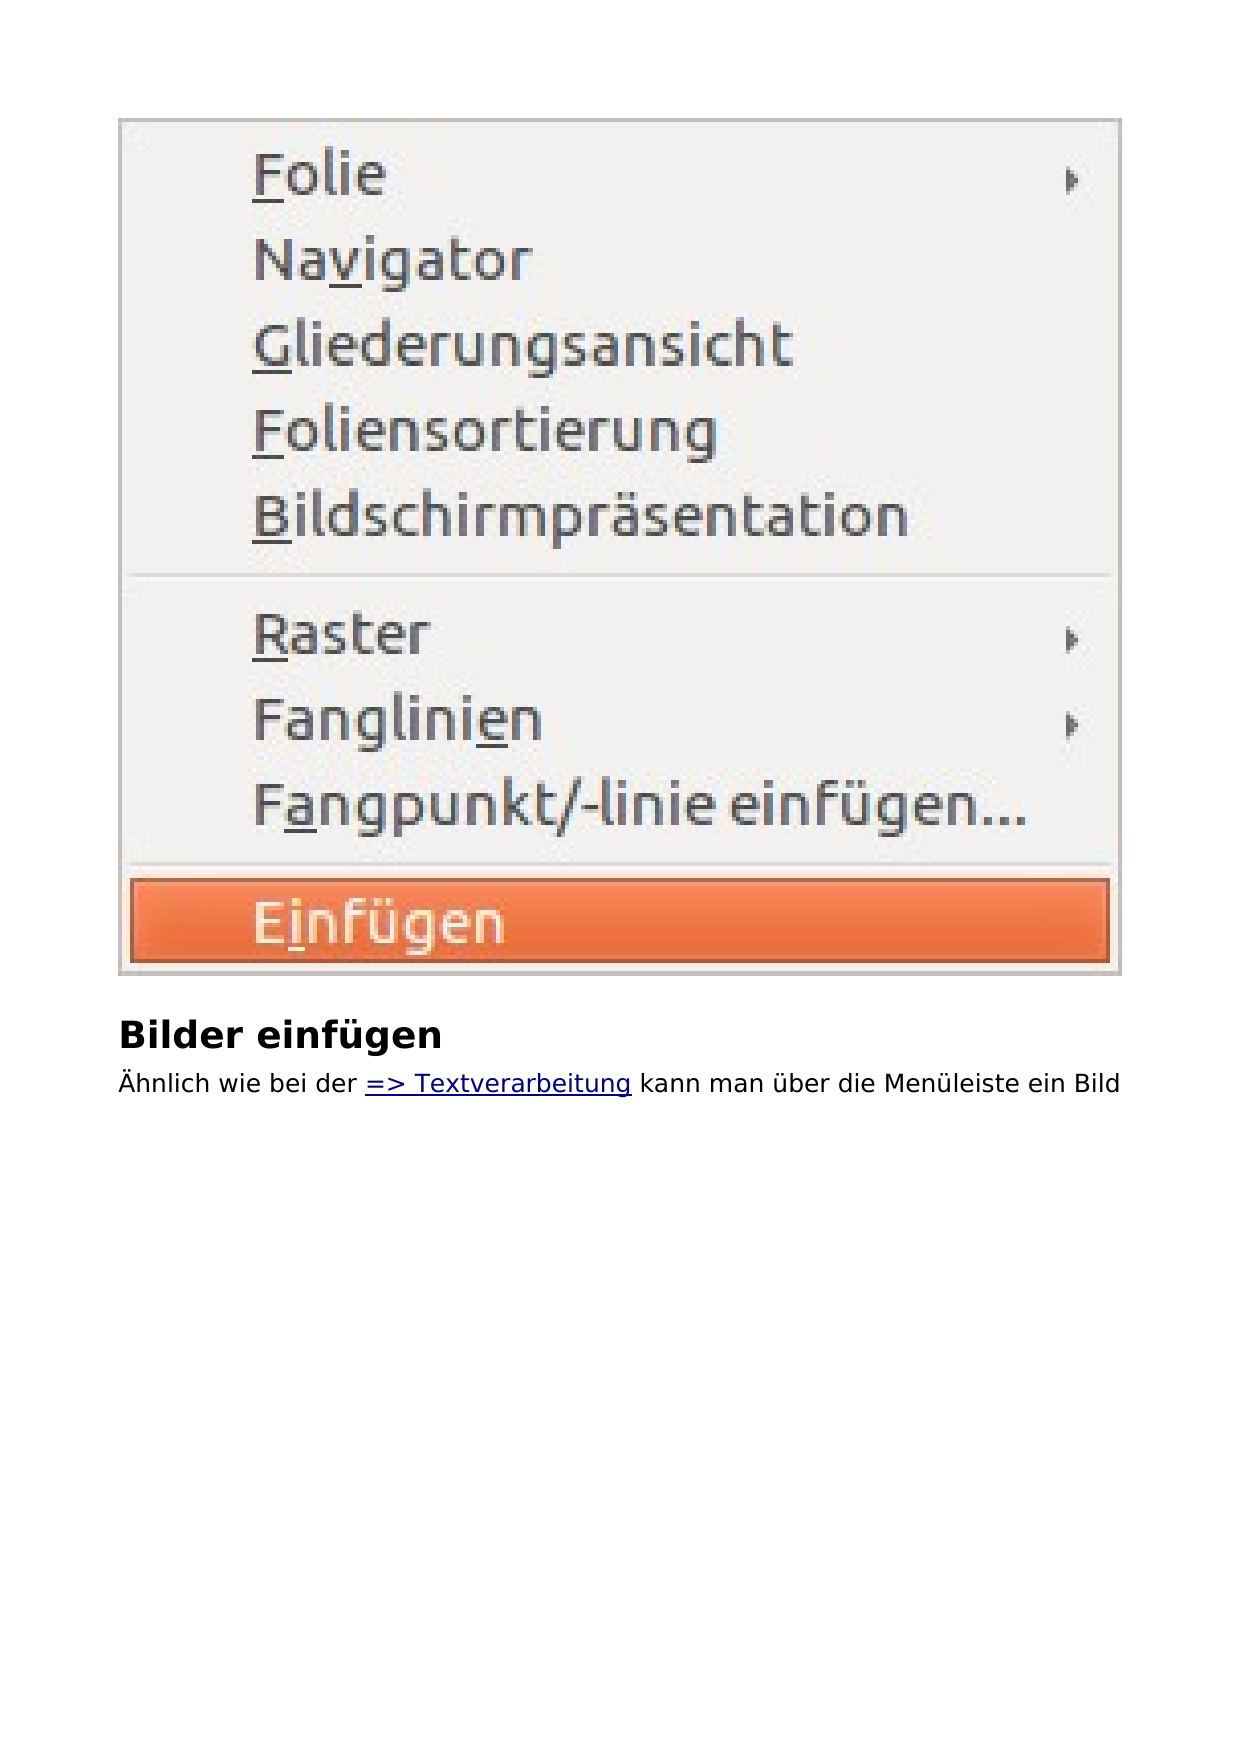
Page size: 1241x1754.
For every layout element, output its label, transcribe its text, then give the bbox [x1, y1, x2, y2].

subtitle Bilder einfügen [118, 1013, 1122, 1057]
picture [118, 118, 1123, 976]
text Ähnlich wie bei der => Textverarbeitung kann man über die Menüleiste ein Bild [118, 1069, 1122, 1099]
